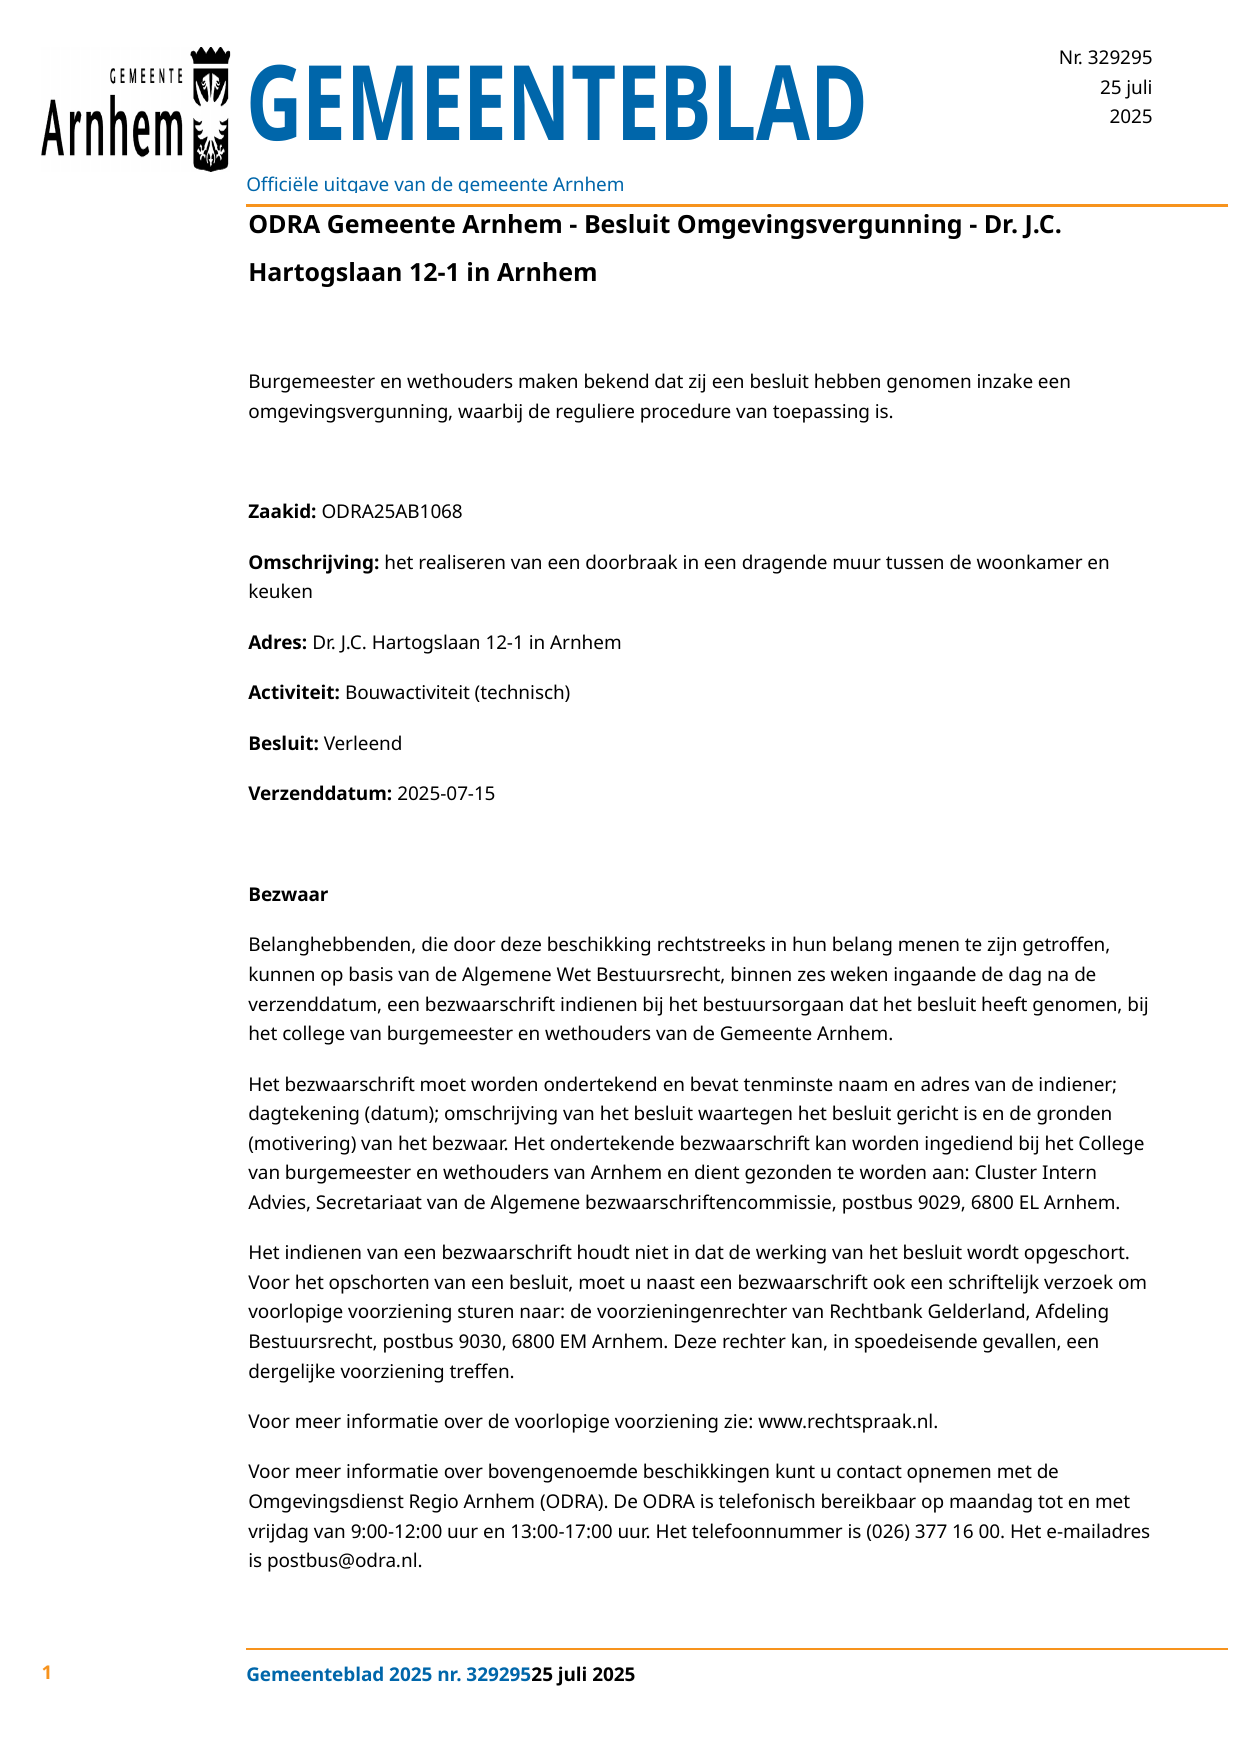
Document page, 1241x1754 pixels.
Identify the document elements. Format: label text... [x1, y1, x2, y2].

text Besluit: Verleend [248, 730, 1152, 756]
text Voor meer informatie over de voorlopige voorziening zie: www.rechtspraak.nl. [248, 1408, 1152, 1434]
text Omschrijving: het realiseren van een doorbraak in een dragende muur tussen de woonkamer en keuken [248, 549, 1152, 604]
text Activiteit: Bouwactiviteit (technisch) [248, 679, 1152, 705]
text Zaakid: ODRA25AB1068 [248, 499, 1152, 524]
text Verzenddatum: 2025-07-15 [248, 780, 1152, 806]
text Voor meer informatie over bovengenoemde beschikkingen kunt u contact opnemen met de Omgevingsdienst Regio Arnhem (ODRA). De ODRA is telefonisch bereikbaar op maandag tot en met vrijdag van 9:00-12:00 uur en 13:00-17:00 uur. Het telefoonnummer is (026) 377 16 00. Het e-mailadres is postbus@odra.nl. [248, 1459, 1152, 1573]
text ODRA Gemeente Arnhem - Besluit Omgevingsvergunning - Dr. J.C. Hartogslaan 12-1 in Arnhem [248, 207, 1152, 288]
text Het indienen van een bezwaarschrift houdt niet in dat de werking van het besluit wordt opgeschort. Voor het opschorten van een besluit, moet u naast een bezwaarschrift ook een schriftelijk verzoek om voorlopige voorziening sturen naar: de voorzieningenrechter van Rechtbank Gelderland, Afdeling Bestuursrecht, postbus 9030, 6800 EM Arnhem. Deze rechter kan, in spoedeisende gevallen, een dergelijke voorziening treffen. [248, 1239, 1152, 1384]
text Belanghebbenden, die door deze beschikking rechtstreeks in hun belang menen te zijn getroffen, kunnen op basis van de Algemene Wet Bestuursrecht, binnen zes weken ingaande de dag na de verzenddatum, een bezwaarschrift indienen bij het bestuursorgaan dat het besluit heeft genomen, bij het college van burgemeester en wethouders van de Gemeente Arnhem. [248, 932, 1152, 1046]
text Adres: Dr. J.C. Hartogslaan 12-1 in Arnhem [248, 629, 1152, 655]
picture [41, 47, 231, 172]
text Bezwaar [248, 881, 1152, 907]
text Burgemeester en wethouders maken bekend dat zij een besluit hebben genomen inzake een omgevingsvergunning, waarbij de reguliere procedure van toepassing is. [248, 368, 1152, 424]
text Het bezwaarschrift moet worden ondertekend en bevat tenminste naam en adres van de indiener; dagtekening (datum); omschrijving van het besluit waartegen het besluit gericht is en de gronden (motivering) van het bezwaar. Het ondertekende bezwaarschrift kan worden ingediend bij het College van burgemeester en wethouders van Arnhem en dient gezonden te worden aan: Cluster Intern Advies, Secretariaat van de Algemene bezwaarschriftencommissie, postbus 9029, 6800 EL Arnhem. [248, 1071, 1152, 1215]
